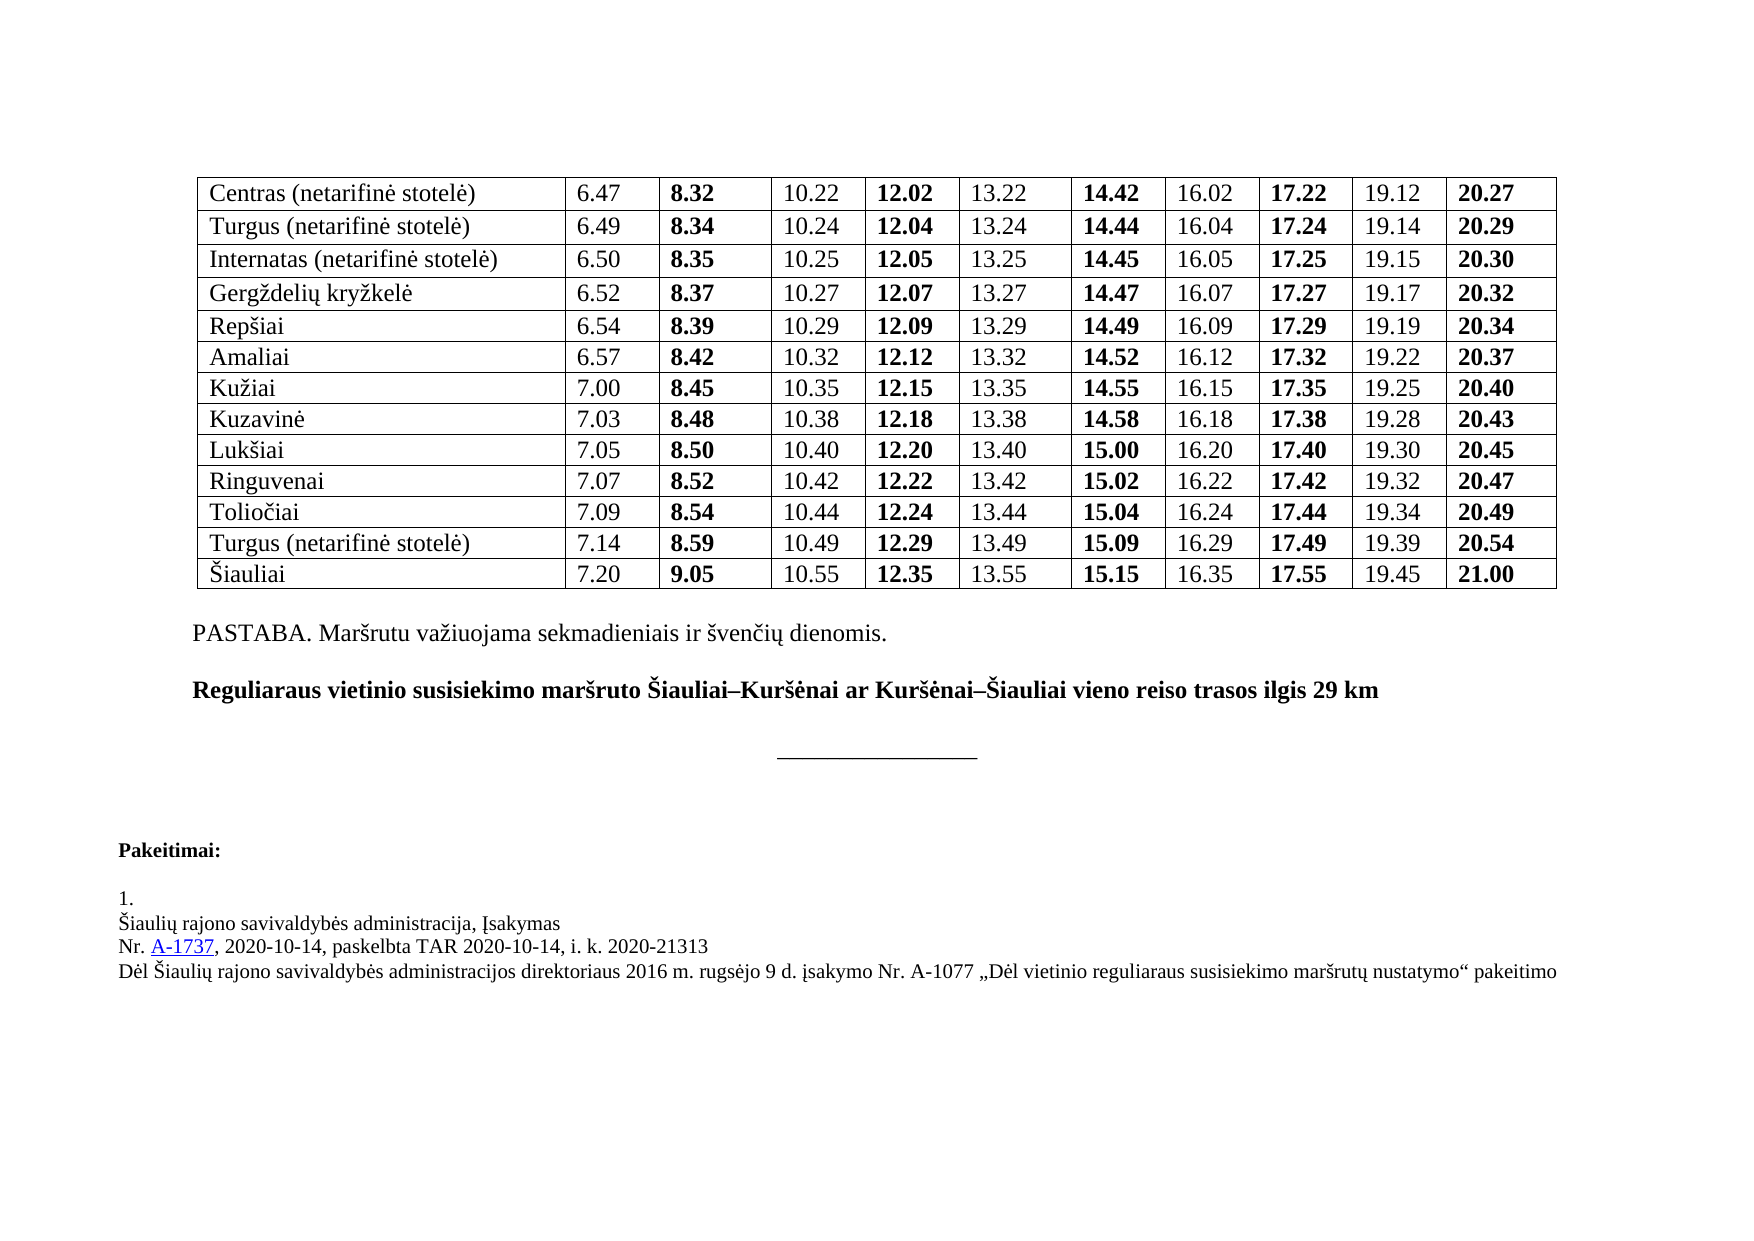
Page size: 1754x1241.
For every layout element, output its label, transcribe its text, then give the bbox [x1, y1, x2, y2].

table_cell 6.47 [566, 178, 659, 210]
table_cell 20.32 [1447, 278, 1556, 310]
table_cell 17.29 [1260, 311, 1352, 341]
table_cell 16.29 [1166, 528, 1259, 558]
table_cell 16.07 [1166, 278, 1259, 310]
table_cell Lukšiai [198, 435, 565, 465]
table_cell Internatas (netarifinė stotelė) [198, 245, 565, 277]
table_cell 8.37 [660, 278, 771, 310]
text Nr. A-1737, 2020-10-14, paskelbta TAR 2020-10-14, i. k. 2020-21313 [118, 934, 1636, 958]
table_cell Gergždelių kryžkelė [198, 278, 565, 310]
table_cell 17.24 [1260, 211, 1352, 243]
table_cell 13.32 [960, 342, 1071, 372]
table_cell 8.54 [660, 497, 771, 527]
table_cell 17.22 [1260, 178, 1352, 210]
table_cell 14.58 [1072, 404, 1165, 434]
table_cell 16.05 [1166, 245, 1259, 277]
table_cell 17.25 [1260, 245, 1352, 277]
table_cell 17.38 [1260, 404, 1352, 434]
table_cell 7.03 [566, 404, 659, 434]
table_cell 10.38 [772, 404, 865, 434]
text ________________ [118, 733, 1636, 761]
table_cell 16.09 [1166, 311, 1259, 341]
table_cell 19.34 [1353, 497, 1446, 527]
table_cell Turgus (netarifinė stotelė) [198, 211, 565, 243]
table_cell 12.29 [866, 528, 959, 558]
table_cell 15.15 [1072, 559, 1165, 588]
table_cell 16.24 [1166, 497, 1259, 527]
table_cell 15.02 [1072, 466, 1165, 496]
table_cell 20.49 [1447, 497, 1556, 527]
table_cell 20.27 [1447, 178, 1556, 210]
table_cell 13.38 [960, 404, 1071, 434]
table_cell 12.02 [866, 178, 959, 210]
table_cell 17.32 [1260, 342, 1352, 372]
table_cell 16.35 [1166, 559, 1259, 588]
table_cell 13.49 [960, 528, 1071, 558]
table_cell 12.24 [866, 497, 959, 527]
table_cell 20.29 [1447, 211, 1556, 243]
table_cell Amaliai [198, 342, 565, 372]
table_cell 8.34 [660, 211, 771, 243]
table_cell 16.22 [1166, 466, 1259, 496]
table_cell 10.49 [772, 528, 865, 558]
table_cell 7.05 [566, 435, 659, 465]
table_cell 15.04 [1072, 497, 1165, 527]
table_cell 20.37 [1447, 342, 1556, 372]
table_cell 16.04 [1166, 211, 1259, 243]
table_cell Turgus (netarifinė stotelė) [198, 528, 565, 558]
table_cell 17.27 [1260, 278, 1352, 310]
table_cell Kuzavinė [198, 404, 565, 434]
table_cell 13.24 [960, 211, 1071, 243]
table_cell 12.35 [866, 559, 959, 588]
table_cell 10.32 [772, 342, 865, 372]
table_cell 13.44 [960, 497, 1071, 527]
table_cell 8.50 [660, 435, 771, 465]
table_cell 12.20 [866, 435, 959, 465]
text Šiaulių rajono savivaldybės administracija, Įsakymas [118, 910, 1636, 934]
table_cell 12.05 [866, 245, 959, 277]
table_cell 8.45 [660, 373, 771, 403]
table_cell 6.54 [566, 311, 659, 341]
table_cell 14.47 [1072, 278, 1165, 310]
table_cell 10.42 [772, 466, 865, 496]
table_cell 9.05 [660, 559, 771, 588]
table_cell 12.22 [866, 466, 959, 496]
table_cell 8.39 [660, 311, 771, 341]
table_cell 14.55 [1072, 373, 1165, 403]
table_cell 17.49 [1260, 528, 1352, 558]
table_cell 14.44 [1072, 211, 1165, 243]
table_cell 12.12 [866, 342, 959, 372]
table_cell 19.14 [1353, 211, 1446, 243]
table_cell 19.45 [1353, 559, 1446, 588]
table_cell 13.55 [960, 559, 1071, 588]
table_cell 16.15 [1166, 373, 1259, 403]
table_cell 12.18 [866, 404, 959, 434]
table_cell 16.18 [1166, 404, 1259, 434]
text Reguliaraus vietinio susisiekimo maršruto Šiauliai–Kuršėnai ar Kuršėnai–Šiauliai vieno reiso trasos ilgis 29 km [118, 675, 1636, 704]
text PASTABA. Maršrutu važiuojama sekmadieniais ir švenčių dienomis. [118, 618, 1636, 646]
text Pakeitimai: [118, 838, 1636, 862]
table_cell 14.45 [1072, 245, 1165, 277]
table_cell 13.29 [960, 311, 1071, 341]
table_cell 19.12 [1353, 178, 1446, 210]
text 1. [118, 886, 1636, 910]
table_cell 6.49 [566, 211, 659, 243]
table_cell 14.42 [1072, 178, 1165, 210]
table_cell 20.34 [1447, 311, 1556, 341]
table_cell Repšiai [198, 311, 565, 341]
table_cell 19.22 [1353, 342, 1446, 372]
table_cell 15.09 [1072, 528, 1165, 558]
table_cell 12.04 [866, 211, 959, 243]
table_cell 10.55 [772, 559, 865, 588]
table_cell 8.52 [660, 466, 771, 496]
table_cell 14.52 [1072, 342, 1165, 372]
table_cell 10.22 [772, 178, 865, 210]
table_cell 20.45 [1447, 435, 1556, 465]
table_cell 13.42 [960, 466, 1071, 496]
table_cell 10.44 [772, 497, 865, 527]
table_cell 19.17 [1353, 278, 1446, 310]
table_cell 21.00 [1447, 559, 1556, 588]
table_cell 10.29 [772, 311, 865, 341]
text Dėl Šiaulių rajono savivaldybės administracijos direktoriaus 2016 m. rugsėjo 9 d. įsakymo Nr. A-1077 „Dėl vietinio reguliaraus susisiekimo maršrutų nustatymo“ pakeitimo [118, 958, 1636, 983]
table_cell 7.14 [566, 528, 659, 558]
table_cell 6.52 [566, 278, 659, 310]
table_cell Ringuvenai [198, 466, 565, 496]
table_cell 7.09 [566, 497, 659, 527]
table_cell 19.39 [1353, 528, 1446, 558]
table_cell 19.25 [1353, 373, 1446, 403]
table_cell 16.12 [1166, 342, 1259, 372]
table_cell 6.50 [566, 245, 659, 277]
table_cell 17.35 [1260, 373, 1352, 403]
table_cell 12.15 [866, 373, 959, 403]
table_cell 8.48 [660, 404, 771, 434]
table_cell 7.20 [566, 559, 659, 588]
table_cell 10.40 [772, 435, 865, 465]
table_cell 20.47 [1447, 466, 1556, 496]
table_cell 19.15 [1353, 245, 1446, 277]
table_cell 8.59 [660, 528, 771, 558]
table_cell 12.09 [866, 311, 959, 341]
table_cell 20.40 [1447, 373, 1556, 403]
table_cell 19.28 [1353, 404, 1446, 434]
table_cell 16.20 [1166, 435, 1259, 465]
table_cell 10.35 [772, 373, 865, 403]
table_cell 20.54 [1447, 528, 1556, 558]
table_cell 7.00 [566, 373, 659, 403]
table_cell 19.30 [1353, 435, 1446, 465]
table_cell 6.57 [566, 342, 659, 372]
table_cell 17.42 [1260, 466, 1352, 496]
table_cell Centras (netarifinė stotelė) [198, 178, 565, 210]
table_cell 15.00 [1072, 435, 1165, 465]
table_cell 19.19 [1353, 311, 1446, 341]
table_cell 13.40 [960, 435, 1071, 465]
table_cell 14.49 [1072, 311, 1165, 341]
table_cell 13.35 [960, 373, 1071, 403]
table_cell 19.32 [1353, 466, 1446, 496]
table_cell 8.32 [660, 178, 771, 210]
table_cell 10.27 [772, 278, 865, 310]
table_cell Toliočiai [198, 497, 565, 527]
table_cell 10.25 [772, 245, 865, 277]
table_cell 17.44 [1260, 497, 1352, 527]
table_cell 12.07 [866, 278, 959, 310]
table_cell 8.42 [660, 342, 771, 372]
table_cell 20.43 [1447, 404, 1556, 434]
table_cell 8.35 [660, 245, 771, 277]
table_cell 7.07 [566, 466, 659, 496]
table_cell 13.22 [960, 178, 1071, 210]
table_cell 17.55 [1260, 559, 1352, 588]
table_cell 17.40 [1260, 435, 1352, 465]
table_cell 16.02 [1166, 178, 1259, 210]
table_cell 10.24 [772, 211, 865, 243]
table_cell 13.25 [960, 245, 1071, 277]
table_cell Kužiai [198, 373, 565, 403]
table_cell Šiauliai [198, 559, 565, 588]
table_cell 13.27 [960, 278, 1071, 310]
table_cell 20.30 [1447, 245, 1556, 277]
